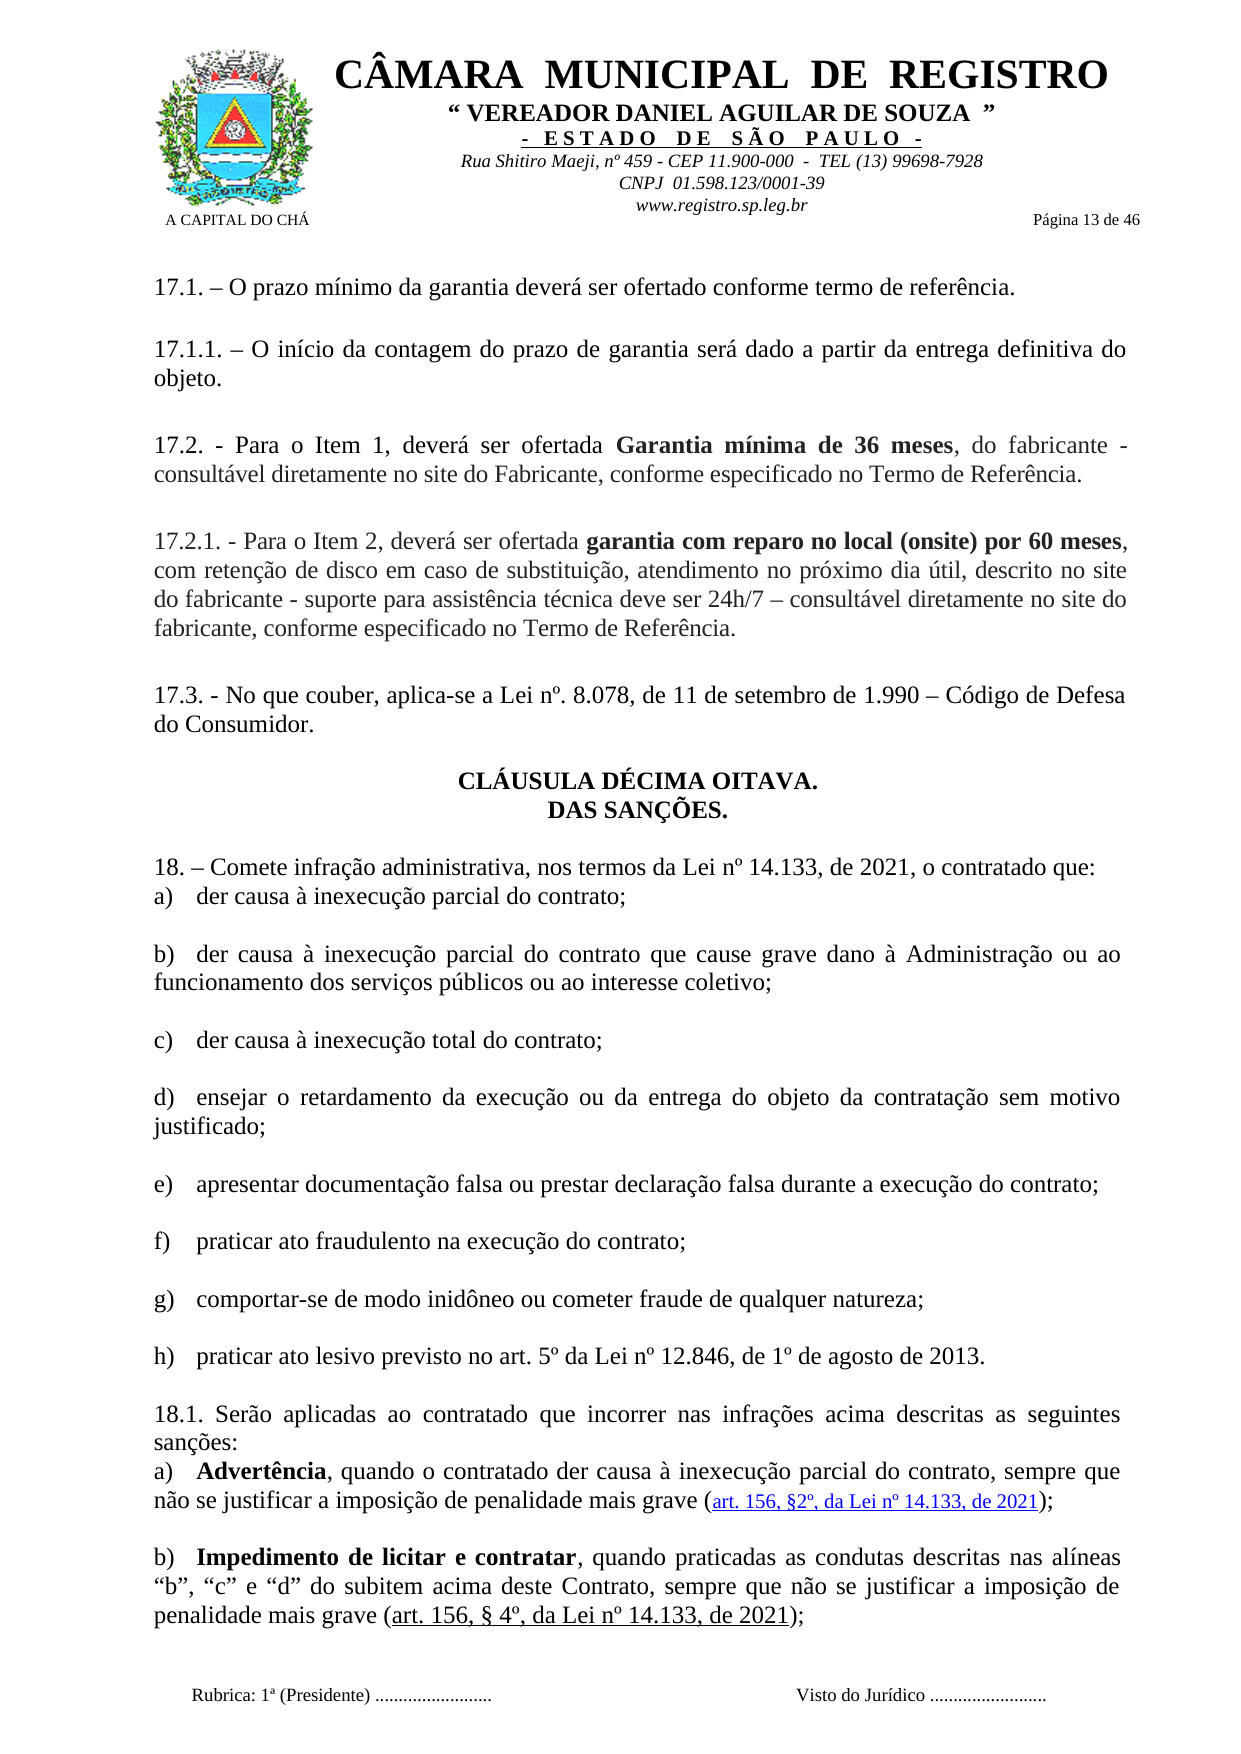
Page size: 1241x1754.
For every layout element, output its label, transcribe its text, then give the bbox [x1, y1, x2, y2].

list CLÁUSULA DÉCIMA OITAVA. [153, 766, 1122, 795]
list 18.1. Serão aplicadas ao contratado que incorrer nas infrações acima descritas as seguintes sanções: [153, 1399, 1122, 1456]
list h) praticar ato lesivo previsto no art. 5º da Lei nº 12.846, de 1º de agosto de 2013. [153, 1341, 1122, 1370]
list e) apresentar documentação falsa ou prestar declaração falsa durante a execução do contrato; [153, 1169, 1122, 1197]
text 17.2. - Para o Item 1, deverá ser ofertada Garantia mínima de 36 meses, do fabricante - consultável diretamente no site do Fabricante, conforme especificado no Termo de Referência. [153, 430, 1128, 488]
list b) der causa à inexecução parcial do contrato que cause grave dano à Administração ou ao funcionamento dos serviços públicos ou ao interesse coletivo; [153, 939, 1122, 996]
list 17.3. - No que couber, aplica-se a Lei nº. 8.078, de 11 de setembro de 1.990 – Código de Defesa do Consumidor. [153, 680, 1128, 737]
list f) praticar ato fraudulento na execução do contrato; [153, 1226, 1122, 1255]
text DAS SANÇÕES. [153, 795, 1122, 824]
list 17.1. – O prazo mínimo da garantia deverá ser ofertado conforme termo de referência. [153, 272, 1128, 300]
list a) der causa à inexecução parcial do contrato; [153, 881, 1122, 910]
text 17.2.1. - Para o Item 2, deverá ser ofertada garantia com reparo no local (onsite) por 60 meses, com retenção de disco em caso de substituição, atendimento no próximo dia útil, descrito no site do fabricante - suporte para assistência técnica deve ser 24h/7 – consultável diretamente no site do fabricante, conforme especificado no Termo de Referência. [153, 526, 1128, 641]
text 17.1.1. – O início da contagem do prazo de garantia será dado a partir da entrega definitiva do objeto. [153, 334, 1128, 392]
list b) Impedimento de licitar e contratar, quando praticadas as condutas descritas nas alíneas “b”, “c” e “d” do subitem acima deste Contrato, sempre que não se justificar a imposição de penalidade mais grave (art. 156, § 4º, da Lei nº 14.133, de 2021); [153, 1542, 1122, 1629]
list a) Advertência, quando o contratado der causa à inexecução parcial do contrato, sempre que não se justificar a imposição de penalidade mais grave (art. 156, §2º, da Lei nº 14.133, de 2021); [153, 1456, 1122, 1514]
list d) ensejar o retardamento da execução ou da entrega do objeto da contratação sem motivo justificado; [153, 1082, 1122, 1140]
list g) comportar-se de modo inidôneo ou cometer fraude de qualquer natureza; [153, 1284, 1122, 1312]
list c) der causa à inexecução total do contrato; [153, 1025, 1122, 1054]
text 18. – Comete infração administrativa, nos termos da Lei nº 14.133, de 2021, o contratado que: [153, 852, 1122, 881]
